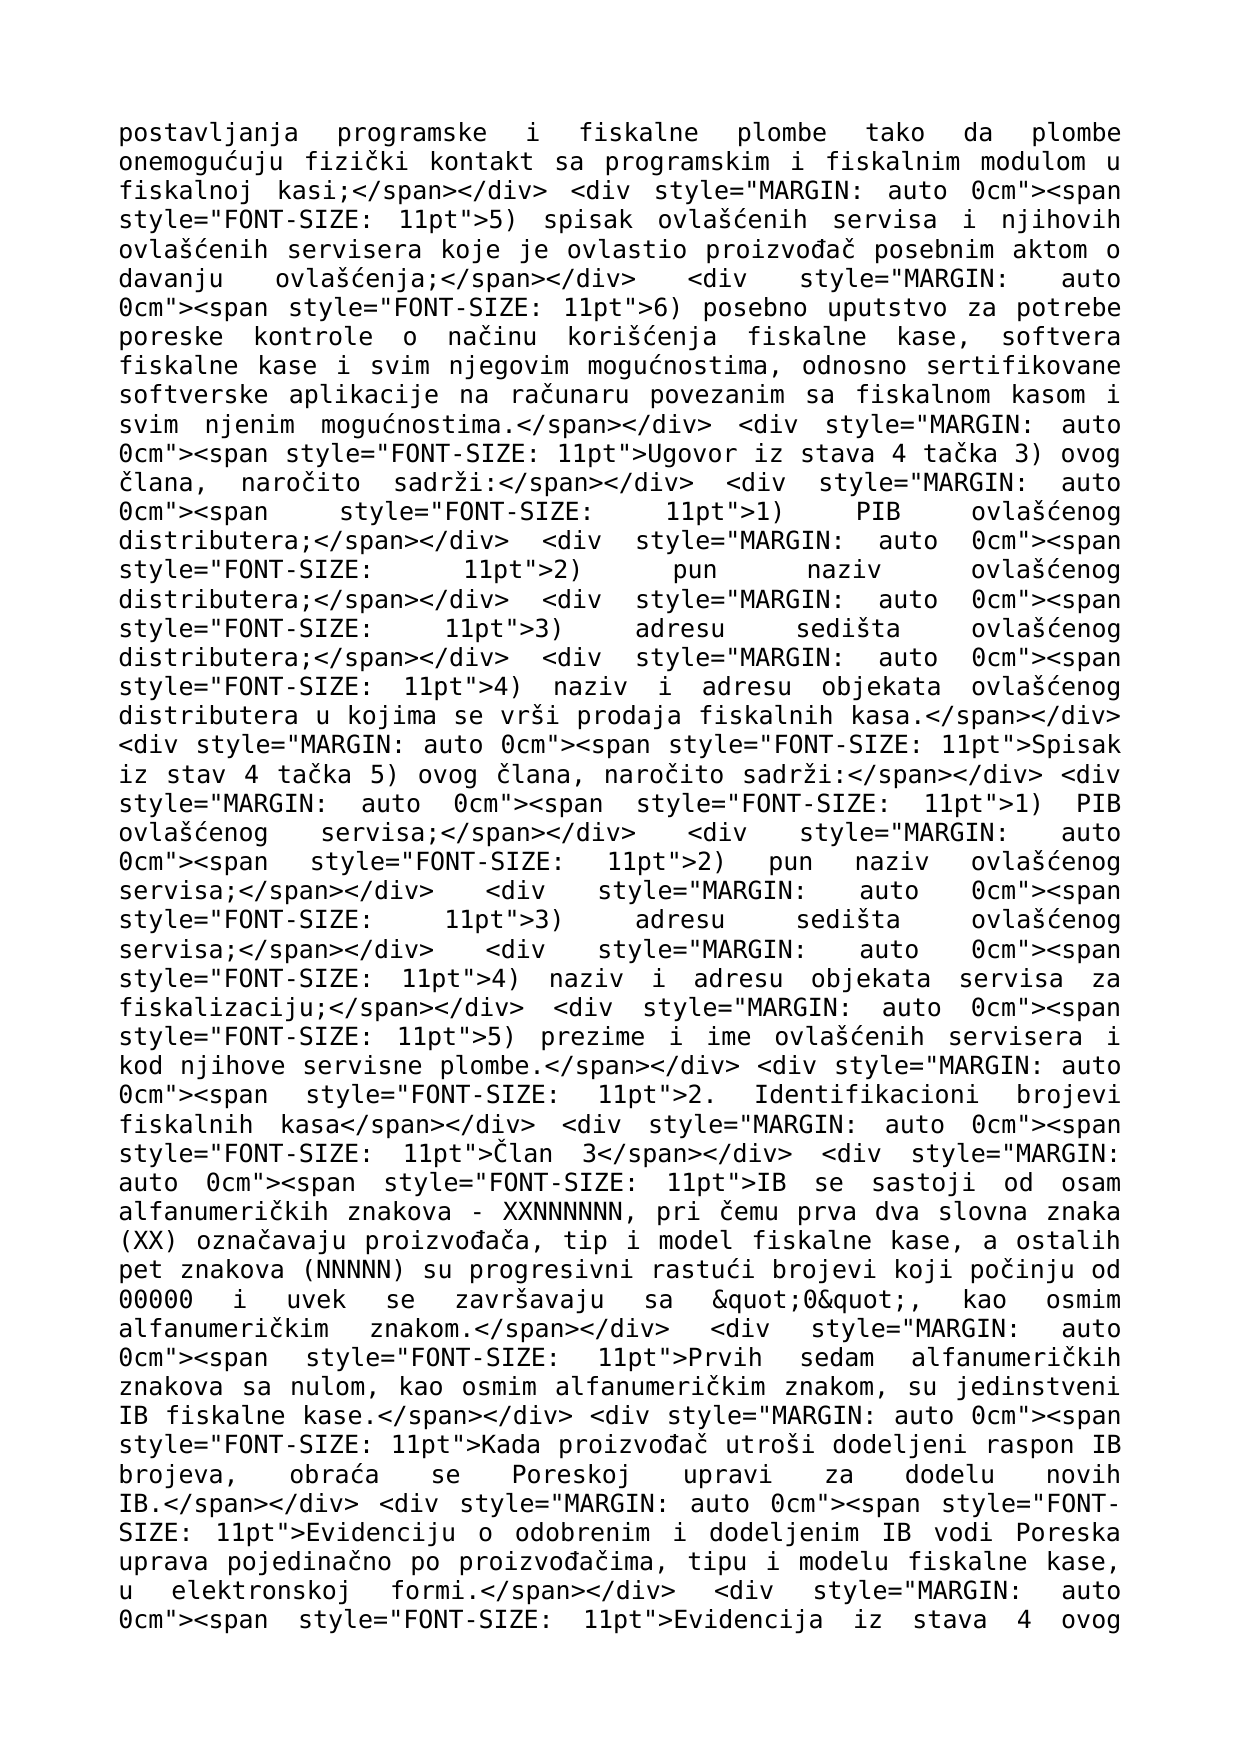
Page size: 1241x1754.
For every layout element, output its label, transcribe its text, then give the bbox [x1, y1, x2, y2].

text postavljanja programske i fiskalne plombe tako da plombe onemogućuju fizički kontakt sa programskim i fiskalnim modulom u fiskalnoj kasi;</span></div> <div style="MARGIN: auto 0cm"><span style="FONT-SIZE: 11pt">5) spisak ovlašćenih servisa i njihovih ovlašćenih servisera koje je ovlastio proizvođač posebnim aktom o davanju ovlašćenja;</span></div> <div style="MARGIN: auto 0cm"><span style="FONT-SIZE: 11pt">6) posebno uputstvo za potrebe poreske kontrole o načinu korišćenja fiskalne kase, softvera fiskalne kase i svim njegovim mogućnostima, odnosno sertifikovane softverske aplikacije na računaru povezanim sa fiskalnom kasom i svim njenim mogućnostima.</span></div> <div style="MARGIN: auto 0cm"><span style="FONT-SIZE: 11pt">Ugovor iz stava 4 tačka 3) ovog člana, naročito sadrži:</span></div> <div style="MARGIN: auto 0cm"><span style="FONT-SIZE: 11pt">1) PIB ovlašćenog distributera;</span></div> <div style="MARGIN: auto 0cm"><span style="FONT-SIZE: 11pt">2) pun naziv ovlašćenog distributera;</span></div> <div style="MARGIN: auto 0cm"><span style="FONT-SIZE: 11pt">3) adresu sedišta ovlašćenog distributera;</span></div> <div style="MARGIN: auto 0cm"><span style="FONT-SIZE: 11pt">4) naziv i adresu objekata ovlašćenog distributera u kojima se vrši prodaja fiskalnih kasa.</span></div> <div style="MARGIN: auto 0cm"><span style="FONT-SIZE: 11pt">Spisak iz stav 4 tačka 5) ovog člana, naročito sadrži:</span></div> <div style="MARGIN: auto 0cm"><span style="FONT-SIZE: 11pt">1) PIB ovlašćenog servisa;</span></div> <div style="MARGIN: auto 0cm"><span style="FONT-SIZE: 11pt">2) pun naziv ovlašćenog servisa;</span></div> <div style="MARGIN: auto 0cm"><span style="FONT-SIZE: 11pt">3) adresu sedišta ovlašćenog servisa;</span></div> <div style="MARGIN: auto 0cm"><span style="FONT-SIZE: 11pt">4) naziv i adresu objekata servisa za fiskalizaciju;</span></div> <div style="MARGIN: auto 0cm"><span style="FONT-SIZE: 11pt">5) prezime i ime ovlašćenih servisera i kod njihove servisne plombe.</span></div> <div style="MARGIN: auto 0cm"><span style="FONT-SIZE: 11pt">2. Identifikacioni brojevi fiskalnih kasa</span></div> <div style="MARGIN: auto 0cm"><span style="FONT-SIZE: 11pt">Član 3</span></div> <div style="MARGIN: auto 0cm"><span style="FONT-SIZE: 11pt">IB se sastoji od osam alfanumeričkih znakova - XXNNNNNN, pri čemu prva dva slovna znaka (XX) označavaju proizvođača, tip i model fiskalne kase, a ostalih pet znakova (NNNNN) su progresivni rastući brojevi koji počinju od 00000 i uvek se završavaju sa &quot;0&quot;, kao osmim alfanumeričkim znakom.</span></div> <div style="MARGIN: auto 0cm"><span style="FONT-SIZE: 11pt">Prvih sedam alfanumeričkih znakova sa nulom, kao osmim alfanumeričkim znakom, su jedinstveni IB fiskalne kase.</span></div> <div style="MARGIN: auto 0cm"><span style="FONT-SIZE: 11pt">Kada proizvođač utroši dodeljeni raspon IB brojeva, obraća se Poreskoj upravi za dodelu novih IB.</span></div> <div style="MARGIN: auto 0cm"><span style="FONT-SIZE: 11pt">Evidenciju o odobrenim i dodeljenim IB vodi Poreska uprava pojedinačno po proizvođačima, tipu i modelu fiskalne kase, u elektronskoj formi.</span></div> <div style="MARGIN: auto 0cm"><span style="FONT-SIZE: 11pt">Evidencija iz stava 4 ovog [118, 118, 1122, 1635]
